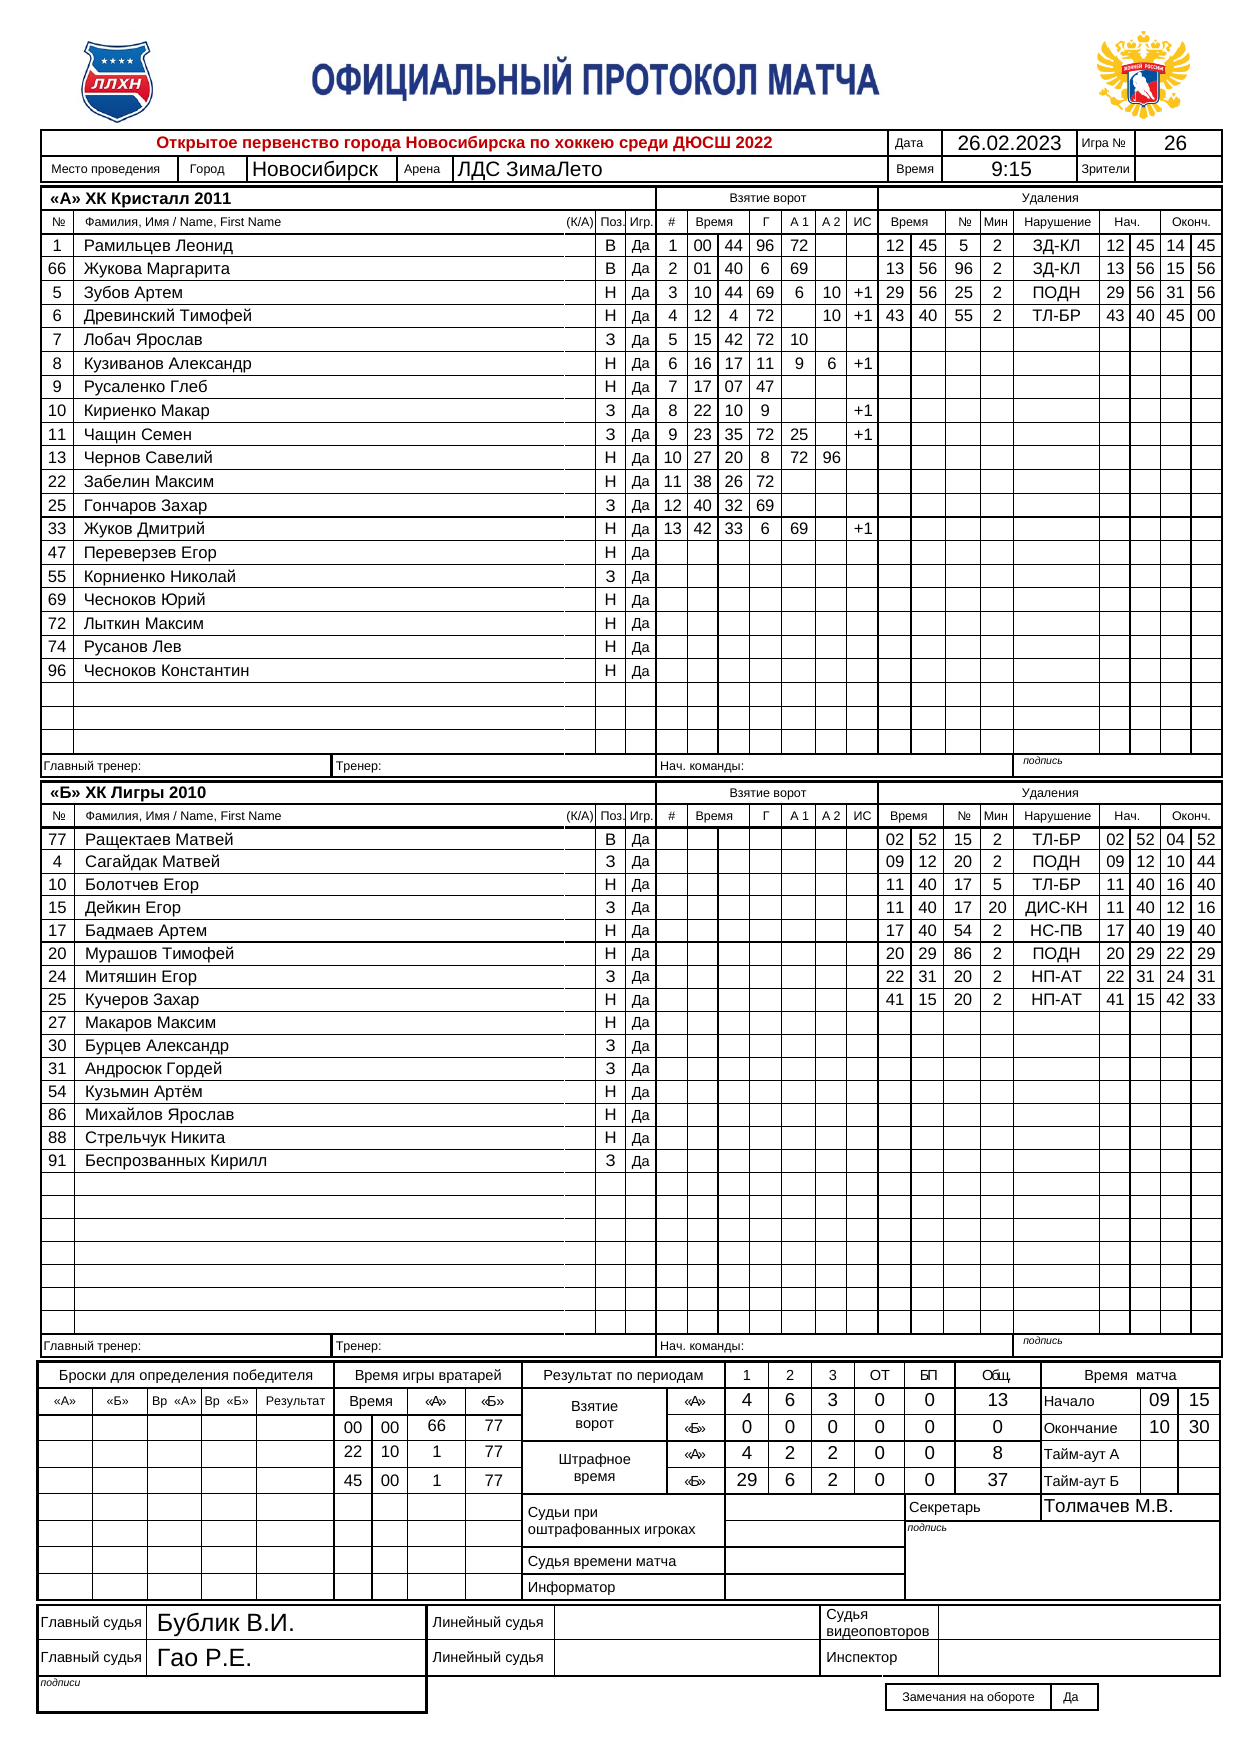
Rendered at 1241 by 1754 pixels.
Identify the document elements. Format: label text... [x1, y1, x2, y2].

table_cell З [596, 1150, 625, 1172]
table_cell 15 [1161, 257, 1190, 280]
table_cell [1131, 376, 1160, 398]
table_cell Да [626, 588, 655, 611]
table_cell [1192, 399, 1221, 422]
table_cell 20 [944, 966, 980, 987]
table_cell Да [626, 966, 655, 987]
table_cell 8 [657, 399, 687, 422]
table_cell 17 [719, 352, 749, 374]
table_cell +1 [847, 281, 877, 303]
table_cell [1141, 1468, 1177, 1493]
table_cell Да [626, 989, 655, 1011]
table_cell [565, 281, 595, 303]
table_cell 13 [657, 518, 687, 540]
table_cell [782, 1150, 815, 1172]
table_cell [946, 494, 980, 516]
table_cell 22 [1100, 966, 1129, 987]
table_cell Н [596, 376, 625, 398]
table_cell [719, 989, 749, 1011]
table_cell 15 [688, 328, 717, 351]
table_cell [912, 518, 945, 540]
table_cell [626, 1219, 655, 1241]
table_cell [148, 1441, 201, 1467]
table_cell [657, 1242, 687, 1264]
table_cell [981, 1196, 1013, 1218]
table_cell [879, 730, 910, 753]
table_cell [596, 1196, 625, 1218]
table_cell [912, 1219, 943, 1241]
table_cell [688, 874, 717, 895]
table_cell [1179, 1441, 1219, 1467]
table_cell [39, 1441, 92, 1467]
table_cell [981, 1127, 1013, 1149]
table_cell [782, 565, 815, 587]
table_cell [1192, 1196, 1221, 1218]
table_cell [565, 1311, 595, 1333]
table_cell Зрители [1078, 157, 1134, 181]
table_cell [565, 874, 595, 895]
table_cell [657, 707, 687, 729]
table_cell [1014, 470, 1099, 493]
table_cell Да [626, 281, 655, 303]
table_cell [750, 1288, 781, 1310]
table_cell Игр. [626, 211, 655, 233]
table_cell 29 [912, 943, 943, 964]
table_cell [782, 541, 815, 564]
table_cell [1192, 541, 1221, 564]
table_cell Время [335, 1389, 407, 1413]
table_cell 77 [42, 829, 74, 849]
table_cell [565, 1265, 595, 1287]
table_cell [912, 1173, 943, 1195]
table_cell [782, 683, 815, 706]
table_cell [657, 1035, 687, 1057]
table_cell Мурашов Тимофей [75, 943, 564, 964]
table_cell [879, 1242, 910, 1264]
table_cell 4 [719, 305, 749, 327]
table_cell [782, 874, 815, 895]
table_cell 42 [1161, 989, 1190, 1011]
table_cell [688, 565, 717, 587]
table_cell [1131, 518, 1160, 540]
table_cell [148, 1494, 201, 1520]
table_cell [596, 1242, 625, 1264]
table_cell [596, 683, 625, 706]
table_cell [912, 1242, 943, 1264]
table_cell Место проведения [42, 157, 177, 181]
table_cell [1192, 328, 1221, 351]
table_cell [847, 1173, 877, 1195]
table_cell [1131, 1104, 1160, 1126]
table_cell [879, 565, 910, 587]
table_cell [912, 399, 945, 422]
table_cell [944, 1288, 980, 1310]
table_cell Н [596, 470, 625, 493]
table_cell 10 [42, 874, 74, 895]
table_cell [750, 920, 781, 941]
table_cell [1131, 565, 1160, 587]
table_header Удаления [879, 188, 1221, 209]
table_cell [657, 541, 687, 564]
table_cell 22 [688, 399, 717, 422]
table_cell 66 [42, 257, 73, 280]
table_cell [816, 423, 846, 445]
table_cell 2 [769, 1442, 811, 1467]
table_cell [981, 1104, 1013, 1126]
table_cell [912, 376, 945, 398]
table_cell 45 [912, 235, 945, 256]
table_cell 2 [981, 829, 1013, 849]
table_cell [688, 920, 717, 941]
table_cell 30 [1179, 1415, 1219, 1440]
table_cell Переверзев Егор [74, 541, 564, 564]
table_cell Бурцев Александр [75, 1035, 564, 1057]
table_cell [1161, 730, 1190, 753]
table_cell [750, 636, 781, 658]
table_cell Поз. [596, 211, 625, 233]
table_cell [688, 1127, 717, 1149]
table_cell [879, 1219, 910, 1241]
table_cell 12 [657, 494, 687, 516]
table_cell [912, 352, 945, 374]
table_cell [565, 636, 595, 658]
table_cell [657, 989, 687, 1011]
table_cell 72 [782, 446, 815, 469]
table_cell [847, 920, 877, 941]
table_cell 27 [688, 446, 717, 469]
table_cell [981, 588, 1013, 611]
table_cell [565, 1035, 595, 1057]
table_header Общ. [956, 1363, 1040, 1387]
table_cell # [657, 805, 687, 826]
table_cell [1014, 352, 1099, 374]
table_cell [373, 1494, 407, 1520]
table_cell [202, 1494, 256, 1520]
table_cell 12 [688, 305, 717, 327]
table_cell [688, 636, 717, 658]
table_cell [257, 1547, 333, 1573]
table_cell 12 [879, 235, 910, 256]
table_cell 17 [1100, 920, 1129, 941]
table_cell [1179, 1468, 1219, 1493]
table_cell [1131, 328, 1160, 351]
table_cell [782, 1311, 815, 1333]
table_cell [1100, 707, 1129, 729]
table_cell [981, 423, 1013, 445]
table_cell [75, 1173, 564, 1195]
table_cell [946, 352, 980, 374]
table_cell 25 [42, 494, 73, 516]
table_cell [912, 612, 945, 634]
table_cell [565, 423, 595, 445]
table_header Замечания на обороте [887, 1685, 1050, 1709]
table_cell [565, 1242, 595, 1264]
table_cell 2 [981, 305, 1013, 327]
table_cell [847, 636, 877, 658]
table_cell [879, 470, 910, 493]
table_cell [42, 1242, 74, 1264]
table_cell [879, 1288, 910, 1310]
table_cell 72 [750, 423, 781, 445]
table_cell Мин [981, 805, 1013, 826]
table_cell [816, 612, 846, 634]
table_cell [1192, 707, 1221, 729]
table_cell [1161, 1081, 1190, 1103]
table_cell [1131, 470, 1160, 493]
table_cell [944, 1012, 980, 1033]
table_cell [750, 683, 781, 706]
table_cell [565, 1288, 595, 1310]
table_cell 11 [879, 896, 910, 918]
table_cell [1100, 328, 1129, 351]
table_cell В [596, 235, 625, 256]
table_cell [1131, 494, 1160, 516]
table_cell [719, 850, 749, 872]
table_cell Взятие ворот [523, 1389, 666, 1440]
table_cell Толмачев М.В. [1042, 1495, 1219, 1520]
table_cell [148, 1521, 201, 1546]
table_cell З [596, 399, 625, 422]
table_header Время игры вратарей [335, 1363, 521, 1387]
table_cell З [596, 565, 625, 587]
table_cell 56 [1131, 257, 1160, 280]
table_cell [719, 565, 749, 587]
table_cell [657, 1081, 687, 1103]
table_header 1 [726, 1363, 768, 1387]
table_cell Оконч. [1161, 211, 1221, 233]
table_cell [1014, 1104, 1099, 1126]
table_cell 3 [812, 1389, 854, 1413]
table_cell 2 [981, 235, 1013, 256]
table_cell [565, 612, 595, 634]
table_cell 41 [879, 989, 910, 1011]
table_cell Н [596, 1127, 625, 1149]
table_cell 29 [1100, 281, 1129, 303]
table_cell [816, 1104, 846, 1126]
table_cell [657, 730, 687, 753]
table_cell [912, 683, 945, 706]
table_cell 72 [750, 328, 781, 351]
table_cell Н [596, 588, 625, 611]
table_cell [912, 1265, 943, 1287]
table_cell [912, 494, 945, 516]
table_cell [596, 707, 625, 729]
table_cell Тайм-аут А [1042, 1441, 1140, 1467]
table_cell 31 [1131, 966, 1160, 987]
table_cell [626, 1288, 655, 1310]
table_cell [816, 636, 846, 658]
table_cell [847, 446, 877, 469]
table_cell Фамилия, Имя / Name, First Name [74, 211, 565, 233]
table_cell [596, 1173, 625, 1195]
table_cell 19 [1161, 920, 1190, 941]
table_cell [202, 1416, 256, 1440]
table_cell [1131, 1150, 1160, 1172]
table_cell 43 [879, 305, 910, 327]
table_cell [912, 1196, 943, 1218]
table_cell [688, 1104, 717, 1126]
table_cell [847, 541, 877, 564]
table_cell Тренер: [333, 1335, 655, 1356]
table_cell 15 [912, 989, 943, 1011]
table_cell А 1 [782, 805, 815, 826]
table_cell [912, 1058, 943, 1079]
table_cell [1192, 1265, 1221, 1287]
table_cell ПОДН [1014, 281, 1099, 303]
table_cell [688, 989, 717, 1011]
table_cell Главный тренер: [42, 1335, 330, 1356]
table_cell 2 [657, 257, 687, 280]
table_cell [1014, 376, 1099, 398]
table_cell [847, 328, 877, 351]
table_cell 20 [981, 896, 1013, 918]
table_cell [750, 541, 781, 564]
table_cell [816, 376, 846, 398]
table_cell [879, 1127, 910, 1149]
table_cell [782, 730, 815, 753]
table_cell [816, 1035, 846, 1057]
table_cell 40 [912, 305, 945, 327]
table_cell [75, 1311, 564, 1333]
table_cell [816, 1288, 846, 1310]
table_cell 16 [688, 352, 717, 374]
table_cell [1131, 446, 1160, 469]
table_cell 6 [42, 305, 73, 327]
table_cell [782, 494, 815, 516]
table_cell [944, 1081, 980, 1103]
table_cell 00 [335, 1416, 371, 1440]
table_cell [1131, 1265, 1160, 1287]
table_cell 72 [42, 612, 73, 634]
table_cell 13 [879, 257, 910, 280]
table_cell 4 [42, 850, 74, 872]
table_cell [657, 943, 687, 964]
table_cell 44 [719, 235, 749, 256]
table_cell [816, 235, 846, 256]
table_cell 29 [1131, 943, 1160, 964]
table_cell Да [626, 352, 655, 374]
table_cell 77 [466, 1468, 521, 1493]
table_cell 2 [981, 850, 1013, 872]
table_cell [657, 1173, 687, 1195]
table_cell [847, 707, 877, 729]
table_cell [946, 565, 980, 587]
table_cell [719, 943, 749, 964]
table_cell [565, 565, 595, 587]
table_cell 69 [782, 518, 815, 540]
table_cell [879, 1081, 910, 1103]
table_cell [1100, 541, 1129, 564]
table_cell [912, 541, 945, 564]
table_cell [912, 1035, 943, 1057]
table_cell ИС [847, 211, 877, 233]
table_cell Да [626, 1150, 655, 1172]
table_cell 69 [42, 588, 73, 611]
table_cell 11 [1100, 874, 1129, 895]
table_cell [1131, 730, 1160, 753]
table_cell Да [626, 565, 655, 587]
table_cell 40 [912, 896, 943, 918]
table_cell [1100, 1265, 1129, 1287]
table_cell 4 [657, 305, 687, 327]
table_cell [688, 541, 717, 564]
table_cell [1192, 1035, 1221, 1057]
table_cell 0 [769, 1415, 811, 1440]
table_cell [750, 612, 781, 634]
table_cell [981, 1242, 1013, 1264]
table_cell 24 [42, 966, 74, 987]
table_cell [1014, 423, 1099, 445]
table_cell [1131, 423, 1160, 445]
table_cell ЗД-КЛ [1014, 257, 1099, 280]
table_cell Русанов Лев [74, 636, 564, 658]
table_cell 20 [719, 446, 749, 469]
table_cell [1131, 659, 1160, 682]
table_cell Линейный судья [428, 1640, 554, 1675]
table_cell № [946, 211, 980, 233]
table_cell [1192, 1127, 1221, 1149]
table_cell [944, 1311, 980, 1333]
table_cell 10 [1161, 850, 1190, 872]
table_cell [688, 943, 717, 964]
table_cell 25 [946, 281, 980, 303]
table_header «Б» ХК Лигры 2010 [42, 783, 655, 803]
table_cell 6 [769, 1468, 811, 1493]
table_cell [565, 1173, 595, 1195]
table_cell [782, 636, 815, 658]
table_cell [816, 1173, 846, 1195]
table_cell 5 [946, 235, 980, 256]
table_cell [1100, 1196, 1129, 1218]
table_cell 47 [42, 541, 73, 564]
table_cell [428, 1677, 882, 1711]
table_cell Кузиванов Александр [74, 352, 564, 374]
table_cell [750, 989, 781, 1011]
table_cell [1161, 494, 1190, 516]
table_cell [981, 730, 1013, 753]
table_cell 96 [750, 235, 781, 256]
table_cell [847, 1058, 877, 1079]
table_cell 15 [1179, 1389, 1219, 1413]
table_cell [565, 470, 595, 493]
table_cell [912, 659, 945, 682]
table_cell 09 [1141, 1389, 1177, 1413]
table_cell [847, 1035, 877, 1057]
table_cell 2 [981, 281, 1013, 303]
table_cell [1014, 730, 1099, 753]
table_cell 96 [42, 659, 73, 682]
table_cell [1161, 659, 1190, 682]
table_cell 2 [981, 989, 1013, 1011]
table_cell [1100, 1288, 1129, 1310]
table_cell [626, 1173, 655, 1195]
table_cell [816, 565, 846, 587]
table_cell [1014, 1196, 1099, 1218]
table_cell [912, 470, 945, 493]
table_cell [879, 612, 910, 634]
table_cell [847, 1311, 877, 1333]
table_cell [719, 829, 749, 849]
table_cell [93, 1441, 147, 1467]
table_cell 6 [657, 352, 687, 374]
table_cell [373, 1521, 407, 1546]
table_cell [1014, 565, 1099, 587]
table_cell [75, 1265, 564, 1287]
table_cell 6 [769, 1389, 811, 1413]
table_cell [816, 659, 846, 682]
table_cell [657, 659, 687, 682]
table_cell [879, 494, 910, 516]
table_cell Нарушение [1014, 211, 1099, 233]
table_cell +1 [847, 518, 877, 540]
picture [5, 28, 1197, 129]
table_cell [946, 328, 980, 351]
table_cell 17 [879, 920, 910, 941]
table_cell [750, 1242, 781, 1264]
table_cell [782, 1081, 815, 1103]
table_cell ПОДН [1014, 850, 1099, 872]
table_cell [816, 850, 846, 872]
table_cell [719, 1265, 749, 1287]
table_header Броски для определения победителя [39, 1363, 333, 1387]
table_cell [626, 1265, 655, 1287]
table_cell [816, 1196, 846, 1218]
table_cell [626, 707, 655, 729]
table_cell [93, 1494, 147, 1520]
table_cell [1161, 1288, 1190, 1310]
table_cell [1014, 636, 1099, 658]
table_cell [1100, 683, 1129, 706]
table_cell [148, 1547, 201, 1573]
table_cell Бадмаев Артем [75, 920, 564, 941]
table_cell Гончаров Захар [74, 494, 564, 516]
table_cell [466, 1547, 521, 1573]
table_cell [1192, 1058, 1221, 1079]
table_cell [816, 966, 846, 987]
table_cell 45 [1161, 305, 1190, 327]
table_cell [657, 1104, 687, 1126]
table_cell Н [596, 1081, 625, 1103]
table_cell [565, 518, 595, 540]
table_cell [1161, 518, 1190, 540]
table_cell 33 [1192, 989, 1221, 1011]
table_cell [626, 1311, 655, 1333]
table_cell 11 [750, 352, 781, 374]
table_cell [816, 1311, 846, 1333]
table_cell [750, 943, 781, 964]
table_cell Да [626, 896, 655, 918]
table_cell [939, 1640, 1219, 1675]
table_cell Да [626, 1081, 655, 1103]
table_cell [1192, 1311, 1221, 1333]
table_cell 72 [782, 235, 815, 256]
table_cell 26 [719, 470, 749, 493]
table_header ОТ [855, 1363, 904, 1387]
table_cell 5 [657, 328, 687, 351]
table_cell [74, 730, 564, 753]
table_cell 2 [981, 257, 1013, 280]
table_cell [1161, 1012, 1190, 1033]
table_cell [847, 565, 877, 587]
table_cell [879, 352, 910, 374]
table_cell [879, 328, 910, 351]
table_cell [1131, 683, 1160, 706]
table_cell [782, 376, 815, 398]
table_cell 47 [750, 376, 781, 398]
table_cell [782, 1219, 815, 1241]
table_cell [847, 235, 877, 256]
table_cell Чесноков Константин [74, 659, 564, 682]
table_cell [657, 683, 687, 706]
table_cell [847, 874, 877, 895]
table_cell [719, 683, 749, 706]
table_cell 0 [905, 1468, 954, 1493]
table_cell 45 [335, 1468, 371, 1493]
table_cell 00 [1192, 305, 1221, 327]
table_cell Главный судья [39, 1606, 146, 1639]
table_cell [719, 1150, 749, 1172]
table_cell [1192, 1012, 1221, 1033]
table_cell 20 [1100, 943, 1129, 964]
table_cell [847, 966, 877, 987]
table_cell 20 [944, 989, 980, 1011]
table_cell Кучеров Захар [75, 989, 564, 1011]
table_cell 10 [816, 305, 846, 327]
table_cell 40 [912, 920, 943, 941]
table_cell [1100, 1311, 1129, 1333]
table_header Игра № [1078, 131, 1134, 155]
table_cell 5 [981, 874, 1013, 895]
table_cell Судья видеоповторов [821, 1606, 938, 1639]
table_cell [944, 1173, 980, 1195]
table_cell 22 [335, 1441, 371, 1467]
table_cell [1100, 1242, 1129, 1264]
table_cell [816, 989, 846, 1011]
table_cell [93, 1547, 147, 1573]
table_cell Стрельчук Никита [75, 1127, 564, 1149]
table_cell [782, 829, 815, 849]
table_cell Вр «Б» [202, 1389, 256, 1413]
table_cell «А» [39, 1389, 92, 1413]
table_cell Михайлов Ярослав [75, 1104, 564, 1126]
table_cell [1100, 494, 1129, 516]
table_cell Забелин Максим [74, 470, 564, 493]
table_cell [1161, 1104, 1190, 1126]
table_cell З [596, 1035, 625, 1057]
table_cell 33 [719, 518, 749, 540]
table_cell Н [596, 989, 625, 1011]
table_cell [688, 850, 717, 872]
table_cell [816, 1219, 846, 1241]
table_cell [565, 966, 595, 987]
table_cell [657, 1311, 687, 1333]
table_cell [1161, 683, 1190, 706]
table_cell [782, 1173, 815, 1195]
table_cell [944, 1196, 980, 1218]
table_cell В [596, 257, 625, 280]
table_cell [981, 612, 1013, 634]
table_cell [1100, 399, 1129, 422]
table_cell [1161, 1127, 1190, 1149]
table_cell подпись [1014, 755, 1221, 776]
table_cell [719, 730, 749, 753]
table_cell Нач. команды: [657, 755, 1012, 776]
table_cell 9 [750, 399, 781, 422]
table_cell +1 [847, 352, 877, 374]
table_cell [39, 1468, 92, 1493]
table_cell 52 [912, 829, 943, 849]
table_cell [335, 1574, 371, 1599]
table_cell [750, 874, 781, 895]
table_cell [944, 1219, 980, 1241]
table_cell [847, 1012, 877, 1033]
table_cell 54 [42, 1081, 74, 1103]
table_cell [335, 1547, 371, 1573]
table_cell подпись [1014, 1335, 1221, 1356]
table_cell 29 [726, 1468, 768, 1493]
table_cell [719, 659, 749, 682]
table_cell [847, 376, 877, 398]
table_cell 15 [1131, 989, 1160, 1011]
table_cell Кириенко Макар [74, 399, 564, 422]
table_header Взятие ворот [657, 783, 877, 803]
table_cell Да [626, 494, 655, 516]
table_cell [719, 541, 749, 564]
table_cell 12 [912, 850, 943, 872]
table_cell [1100, 730, 1129, 753]
table_cell [981, 1035, 1013, 1057]
table_cell [816, 399, 846, 422]
table_cell [1161, 612, 1190, 634]
table_cell Да [626, 659, 655, 682]
table_header 3 [812, 1363, 854, 1387]
table_cell [1100, 1104, 1129, 1126]
table_cell 8 [750, 446, 781, 469]
table_cell 10 [1141, 1415, 1177, 1440]
table_cell [719, 966, 749, 987]
table_cell [1100, 1150, 1129, 1172]
table_cell [782, 850, 815, 872]
table_cell [93, 1416, 147, 1440]
table_cell [782, 1012, 815, 1033]
table_cell [75, 1219, 564, 1241]
table_cell [1014, 612, 1099, 634]
table_cell Да [626, 235, 655, 256]
table_cell Нач. команды: [657, 1335, 1012, 1356]
table_cell Да [626, 874, 655, 895]
table_cell [912, 707, 945, 729]
table_cell «Б» [668, 1415, 724, 1440]
table_cell 96 [946, 257, 980, 280]
table_cell Н [596, 1104, 625, 1126]
table_cell Лобач Ярослав [74, 328, 564, 351]
table_cell [946, 659, 980, 682]
table_cell 1 [408, 1441, 465, 1467]
table_cell З [596, 896, 625, 918]
table_cell [1131, 399, 1160, 422]
table_cell [596, 1265, 625, 1287]
table_cell [657, 588, 687, 611]
table_cell [719, 1058, 749, 1079]
table_cell Да [626, 829, 655, 849]
table_cell 86 [944, 943, 980, 964]
table_cell НП-АТ [1014, 966, 1099, 987]
table_cell [626, 683, 655, 706]
table_cell Тайм-аут Б [1042, 1468, 1140, 1493]
table_cell [565, 989, 595, 1011]
table_cell 09 [1100, 850, 1129, 872]
table_cell [565, 896, 595, 918]
table_cell З [596, 1058, 625, 1079]
table_cell [1100, 588, 1129, 611]
table_cell [596, 1288, 625, 1310]
table_cell Да [626, 305, 655, 327]
table_cell [1192, 446, 1221, 469]
table_cell Да [626, 541, 655, 564]
table_cell [879, 1012, 910, 1033]
table_cell Секретарь [906, 1495, 1040, 1520]
table_cell [816, 1242, 846, 1264]
table_cell 40 [1131, 874, 1160, 895]
table_cell Тренер: [333, 755, 655, 776]
table_cell [782, 1265, 815, 1287]
table_cell [782, 707, 815, 729]
table_cell 17 [944, 874, 980, 895]
table_cell [1131, 1035, 1160, 1057]
table_cell [657, 1127, 687, 1149]
table_cell [847, 730, 877, 753]
table_cell [1161, 1311, 1190, 1333]
table_cell [1192, 518, 1221, 540]
table_cell [879, 1173, 910, 1195]
table_cell 20 [944, 850, 980, 872]
table_cell [879, 636, 910, 658]
table_cell Н [596, 446, 625, 469]
table_cell 12 [1131, 850, 1160, 872]
table_cell В [596, 829, 625, 849]
table_cell [750, 707, 781, 729]
table_cell [847, 1150, 877, 1172]
table_cell 10 [657, 446, 687, 469]
table_cell 45 [1192, 235, 1221, 256]
table_cell [719, 1035, 749, 1057]
table_cell [1014, 518, 1099, 540]
table_cell Начало [1042, 1389, 1140, 1413]
table_cell [847, 989, 877, 1011]
table_cell Н [596, 1012, 625, 1033]
table_cell [981, 659, 1013, 682]
table_cell 2 [981, 966, 1013, 987]
table_cell ЛДС ЗимаЛето [454, 157, 887, 181]
table_cell [1161, 588, 1190, 611]
table_cell +1 [847, 399, 877, 422]
table_cell [335, 1494, 371, 1520]
table_cell [981, 1219, 1013, 1241]
table_cell [1161, 328, 1190, 351]
table_cell Зубов Артем [74, 281, 564, 303]
table_cell [565, 352, 595, 374]
table_cell [1131, 1219, 1160, 1241]
table_cell [688, 730, 717, 753]
table_cell [1100, 565, 1129, 587]
table_cell [688, 1265, 717, 1287]
table_cell 96 [816, 446, 846, 469]
table_cell [688, 1081, 717, 1103]
table_cell [944, 1150, 980, 1172]
table_cell [782, 470, 815, 493]
table_cell Время [688, 211, 749, 233]
table_cell 20 [42, 943, 74, 964]
table_cell [879, 1196, 910, 1218]
table_header 2 [769, 1363, 811, 1387]
table_cell ТЛ-БР [1014, 829, 1099, 849]
table_cell [847, 943, 877, 964]
table_cell Главный тренер: [42, 755, 330, 776]
table_cell [202, 1441, 256, 1467]
table_cell [657, 636, 687, 658]
table_cell [1014, 1012, 1099, 1033]
table_cell [1192, 352, 1221, 374]
table_cell [42, 683, 73, 706]
table_cell [981, 1265, 1013, 1287]
table_cell [596, 1219, 625, 1241]
table_cell 0 [905, 1415, 954, 1440]
table_cell Судья времени матча [523, 1548, 724, 1573]
table_cell [816, 874, 846, 895]
table_cell [750, 1104, 781, 1126]
table_cell [981, 328, 1013, 351]
table_cell [1192, 494, 1221, 516]
table_cell 15 [42, 896, 74, 918]
table_cell [148, 1468, 201, 1493]
table_cell [42, 1173, 74, 1195]
table_cell [939, 1606, 1219, 1639]
table_cell [1161, 1242, 1190, 1264]
table_cell [657, 1288, 687, 1310]
table_cell [93, 1574, 147, 1599]
table_cell [847, 1127, 877, 1149]
table_cell [1131, 1242, 1160, 1264]
table_cell [879, 518, 910, 540]
table_cell 10 [782, 328, 815, 351]
table_cell [750, 565, 781, 587]
table_cell Да [626, 376, 655, 398]
table_cell [1161, 1058, 1190, 1079]
table_cell 56 [1131, 281, 1160, 303]
table_cell [565, 829, 595, 849]
table_cell [719, 1311, 749, 1333]
table_cell [726, 1548, 904, 1573]
table_cell ИС [847, 805, 877, 826]
table_cell [657, 966, 687, 987]
table_cell 55 [946, 305, 980, 327]
table_cell 66 [408, 1416, 465, 1440]
table_cell [1192, 1081, 1221, 1103]
table_cell [1141, 1441, 1177, 1467]
table_cell 10 [373, 1441, 407, 1467]
table_cell [42, 1219, 74, 1241]
table_cell [466, 1494, 521, 1520]
table_cell 15 [944, 829, 980, 849]
table_cell [944, 1265, 980, 1287]
table_cell [1014, 1035, 1099, 1057]
table_cell [1100, 659, 1129, 682]
table_cell 10 [719, 399, 749, 422]
table_cell Время [889, 157, 941, 181]
table_cell 13 [956, 1389, 1040, 1413]
table_cell [1131, 541, 1160, 564]
table_cell Н [596, 920, 625, 941]
table_cell [657, 850, 687, 872]
table_cell [565, 446, 595, 469]
table_cell [596, 1311, 625, 1333]
table_cell [565, 943, 595, 964]
table_cell Да [626, 850, 655, 872]
table_cell 11 [1100, 896, 1129, 918]
table_cell [657, 896, 687, 918]
table_cell [816, 541, 846, 564]
table_cell 24 [1161, 966, 1190, 987]
table_cell [782, 1058, 815, 1079]
table_cell [750, 1265, 781, 1287]
table_cell [782, 989, 815, 1011]
table_header Взятие ворот [657, 188, 877, 209]
table_cell [750, 1081, 781, 1103]
table_cell [944, 1242, 980, 1264]
table_cell [1014, 541, 1099, 564]
table_cell [1131, 1173, 1160, 1195]
table_cell [847, 896, 877, 918]
table_cell [946, 376, 980, 398]
table_cell [1192, 1242, 1221, 1264]
table_cell [847, 683, 877, 706]
table_cell 20 [879, 943, 910, 964]
table_cell [373, 1574, 407, 1599]
table_cell [912, 1104, 943, 1126]
table_cell [912, 446, 945, 469]
table_cell 56 [1192, 281, 1221, 303]
table_cell Да [626, 423, 655, 445]
table_cell ТЛ-БР [1014, 305, 1099, 327]
table_cell [565, 850, 595, 872]
table_cell [1100, 1081, 1129, 1103]
table_cell [565, 1081, 595, 1103]
table_cell [750, 1196, 781, 1218]
table_cell [946, 470, 980, 493]
table_cell 42 [688, 518, 717, 540]
table_cell 10 [42, 399, 73, 422]
table_cell 72 [750, 305, 781, 327]
table_cell 77 [466, 1441, 521, 1467]
table_cell Н [596, 636, 625, 658]
table_cell 40 [1131, 305, 1160, 327]
table_cell 22 [879, 966, 910, 987]
table_cell [847, 1242, 877, 1264]
table_cell 6 [750, 257, 781, 280]
table_cell [1014, 1242, 1099, 1264]
table_cell +1 [847, 423, 877, 445]
table_cell [719, 1173, 749, 1195]
table_cell 88 [42, 1127, 74, 1149]
table_cell [816, 257, 846, 280]
table_cell [1014, 1311, 1099, 1333]
table_cell [750, 850, 781, 872]
table_cell [816, 328, 846, 351]
table_cell [981, 565, 1013, 587]
table_cell 00 [373, 1416, 407, 1440]
table_cell 52 [1131, 829, 1160, 849]
table_cell [657, 874, 687, 895]
table_cell [1100, 1219, 1129, 1241]
table_cell [1161, 399, 1190, 422]
table_cell Судьи при оштрафованных игроках [523, 1495, 724, 1546]
table_cell [1192, 588, 1221, 611]
table_header 26 [1136, 131, 1221, 155]
table_cell 74 [42, 636, 73, 658]
table_cell 2 [981, 920, 1013, 941]
table_cell [1161, 446, 1190, 469]
table_cell [912, 636, 945, 658]
table_cell 13 [1100, 257, 1129, 280]
table_cell Главный судья [39, 1640, 146, 1675]
table_cell 9 [782, 352, 815, 374]
table_header Время матча [1042, 1363, 1219, 1387]
table_cell ЗД-КЛ [1014, 235, 1099, 256]
table_cell [816, 730, 846, 753]
table_cell [1161, 423, 1190, 445]
table_cell Инспектор [821, 1640, 938, 1675]
table_cell [565, 1196, 595, 1218]
table_cell 1 [42, 235, 73, 256]
table_cell [1100, 352, 1129, 374]
table_cell [1014, 446, 1099, 469]
table_cell 6 [816, 352, 846, 374]
table_cell Андросюк Гордей [75, 1058, 564, 1079]
table_cell [565, 1219, 595, 1241]
table_cell [981, 1012, 1013, 1033]
table_cell 31 [42, 1058, 74, 1079]
table_cell [879, 399, 910, 422]
table_cell [42, 1196, 74, 1218]
table_cell +1 [847, 305, 877, 327]
table_cell [750, 966, 781, 987]
table_cell (К/А) [565, 805, 595, 826]
table_cell Да [626, 470, 655, 493]
table_cell [657, 565, 687, 587]
table_cell [946, 446, 980, 469]
table_cell [946, 541, 980, 564]
table_cell [657, 612, 687, 634]
table_cell [1192, 1150, 1221, 1172]
table_cell [408, 1494, 465, 1520]
table_cell [847, 588, 877, 611]
table_cell [688, 588, 717, 611]
table_cell 23 [688, 423, 717, 445]
table_cell НП-АТ [1014, 989, 1099, 1011]
table_cell 11 [879, 874, 910, 895]
table_cell [847, 1265, 877, 1287]
table_cell [912, 1288, 943, 1310]
table_cell [879, 1104, 910, 1126]
table_cell Жукова Маргарита [74, 257, 564, 280]
table_cell [719, 1012, 749, 1033]
table_cell «А» [668, 1442, 724, 1467]
table_cell Жуков Дмитрий [74, 518, 564, 540]
table_cell [1014, 683, 1099, 706]
table_cell [912, 1127, 943, 1149]
table_cell [335, 1521, 371, 1546]
table_cell [1100, 518, 1129, 540]
table_cell [39, 1416, 92, 1440]
table_cell [1161, 1035, 1190, 1057]
table_cell [750, 896, 781, 918]
table_cell 4 [726, 1442, 768, 1467]
table_cell [1161, 1265, 1190, 1287]
table_cell Корниенко Николай [74, 565, 564, 587]
table_cell 44 [1192, 850, 1221, 872]
table_cell [1161, 565, 1190, 587]
table_cell [1161, 636, 1190, 658]
table_cell [42, 1288, 74, 1310]
table_cell 40 [719, 257, 749, 280]
table_cell [946, 636, 980, 658]
table_cell [981, 1311, 1013, 1333]
table_header «А» ХК Кристалл 2011 [42, 188, 655, 209]
table_cell З [596, 494, 625, 516]
table_cell Да [626, 1104, 655, 1126]
table_cell [912, 730, 945, 753]
table_cell [750, 1127, 781, 1149]
table_cell Да [626, 446, 655, 469]
table_cell [750, 659, 781, 682]
table_cell 7 [657, 376, 687, 398]
table_cell 9 [42, 376, 73, 398]
table_cell [1136, 157, 1221, 181]
table_cell [565, 730, 595, 753]
table_cell 2 [812, 1468, 854, 1493]
table_cell [565, 920, 595, 941]
table_cell 01 [688, 257, 717, 280]
table_cell [981, 1081, 1013, 1103]
table_cell [1014, 1150, 1099, 1172]
table_cell [782, 659, 815, 682]
table_cell НС-ПВ [1014, 920, 1099, 941]
table_cell 91 [42, 1150, 74, 1172]
table_cell 00 [373, 1468, 407, 1493]
table_cell [565, 235, 595, 256]
table_cell 0 [855, 1415, 904, 1440]
table_cell [1100, 1173, 1129, 1195]
table_cell [1100, 636, 1129, 658]
table_cell [1192, 565, 1221, 587]
table_cell [944, 1104, 980, 1126]
table_cell [816, 1058, 846, 1079]
table_cell 12 [1161, 896, 1190, 918]
table_cell 55 [42, 565, 73, 587]
table_cell А 1 [782, 211, 815, 233]
table_cell Лыткин Максим [74, 612, 564, 634]
table_cell 8 [956, 1442, 1040, 1467]
table_cell [719, 1127, 749, 1149]
table_cell [42, 1265, 74, 1287]
table_cell [1014, 588, 1099, 611]
table_cell «Б » [466, 1389, 521, 1413]
table_cell 2 [981, 943, 1013, 964]
table_cell [1161, 1196, 1190, 1218]
table_cell № [42, 211, 73, 233]
table_cell [626, 1196, 655, 1218]
table_cell 0 [855, 1468, 904, 1493]
table_cell [1131, 1058, 1160, 1079]
table_cell [1192, 423, 1221, 445]
table_cell 17 [42, 920, 74, 941]
table_cell 02 [879, 829, 910, 849]
table_cell 17 [944, 896, 980, 918]
table_cell [879, 1058, 910, 1079]
table_cell [750, 1058, 781, 1079]
table_cell 40 [912, 874, 943, 895]
table_cell [726, 1575, 904, 1599]
table_cell [782, 966, 815, 987]
table_cell 04 [1161, 829, 1190, 849]
table_cell Г [750, 805, 781, 826]
table_cell [816, 494, 846, 516]
table_cell [1192, 683, 1221, 706]
table_cell «А» [408, 1389, 465, 1413]
table_cell 0 [855, 1389, 904, 1413]
table_cell [688, 1288, 717, 1310]
table_cell 42 [719, 328, 749, 351]
table_cell [202, 1574, 256, 1599]
table_cell [1014, 1219, 1099, 1241]
table_cell [688, 1196, 717, 1218]
table_cell [1161, 1173, 1190, 1195]
table_cell [42, 1311, 74, 1333]
table_cell [1131, 707, 1160, 729]
table_cell [257, 1468, 333, 1493]
table_cell 43 [1100, 305, 1129, 327]
table_cell [257, 1416, 333, 1440]
table_cell [565, 1104, 595, 1126]
table_cell [750, 1035, 781, 1057]
table_cell [912, 588, 945, 611]
table_cell [565, 305, 595, 327]
table_cell [555, 1640, 819, 1675]
table_cell 56 [912, 257, 945, 280]
table_header Да [1052, 1685, 1097, 1709]
table_cell [782, 612, 815, 634]
table_cell Да [626, 920, 655, 941]
table_cell [1161, 707, 1190, 729]
table_cell [1192, 1104, 1221, 1126]
table_cell [202, 1468, 256, 1493]
table_cell Н [596, 943, 625, 964]
table_cell [981, 352, 1013, 374]
table_cell Да [626, 399, 655, 422]
table_cell [565, 659, 595, 682]
table_cell [782, 305, 815, 327]
table_cell [719, 896, 749, 918]
table_cell [466, 1521, 521, 1546]
table_cell [847, 829, 877, 849]
table_cell [1100, 1127, 1129, 1149]
table_cell [657, 1150, 687, 1172]
table_cell [1192, 612, 1221, 634]
table_cell Город [179, 157, 246, 181]
table_cell «А» [668, 1389, 724, 1413]
table_cell 35 [719, 423, 749, 445]
table_cell 12 [1100, 235, 1129, 256]
table_cell [944, 1127, 980, 1149]
table_cell [688, 683, 717, 706]
table_cell [408, 1521, 465, 1546]
table_cell Да [626, 1012, 655, 1033]
table_cell [1131, 636, 1160, 658]
table_cell [1014, 1173, 1099, 1195]
table_cell [565, 1127, 595, 1149]
table_cell [847, 1196, 877, 1218]
table_cell [1161, 1150, 1190, 1172]
table_cell [565, 541, 595, 564]
table_cell 9 [657, 423, 687, 445]
table_cell Н [596, 612, 625, 634]
table_cell [1014, 1127, 1099, 1149]
table_cell Древинский Тимофей [74, 305, 564, 327]
table_cell 0 [956, 1415, 1040, 1440]
table_cell [719, 1219, 749, 1241]
table_cell [39, 1494, 92, 1520]
table_cell [847, 257, 877, 280]
table_cell [879, 1035, 910, 1057]
table_cell [847, 470, 877, 493]
table_cell [74, 707, 564, 729]
table_cell [719, 707, 749, 729]
table_header БП [905, 1363, 954, 1387]
table_cell [847, 850, 877, 872]
table_cell [782, 588, 815, 611]
table_cell [1192, 730, 1221, 753]
table_cell 09 [879, 850, 910, 872]
table_cell 5 [42, 281, 73, 303]
table_cell [946, 588, 980, 611]
table_cell [719, 1104, 749, 1126]
table_cell [1161, 376, 1190, 398]
table_cell Дейкин Егор [75, 896, 564, 918]
table_cell [981, 541, 1013, 564]
table_cell [1192, 1288, 1221, 1310]
table_cell [75, 1288, 564, 1310]
table_cell [719, 874, 749, 895]
table_cell 13 [42, 446, 73, 469]
table_cell 0 [726, 1415, 768, 1440]
table_header Удаления [879, 783, 1221, 803]
table_cell [565, 257, 595, 280]
table_cell Болотчев Егор [75, 874, 564, 895]
table_cell 02 [1100, 829, 1129, 849]
table_cell Да [626, 943, 655, 964]
table_cell Время [879, 805, 943, 826]
table_cell 77 [466, 1416, 521, 1440]
table_cell [879, 1311, 910, 1333]
table_cell Арена [398, 157, 452, 181]
table_cell Нач. [1100, 805, 1160, 826]
table_cell [750, 730, 781, 753]
table_cell Штрафное время [523, 1442, 666, 1493]
table_cell 6 [750, 518, 781, 540]
table_cell [750, 1150, 781, 1172]
table_cell [912, 423, 945, 445]
table_cell [879, 376, 910, 398]
table_cell [719, 636, 749, 658]
table_cell Русаленко Глеб [74, 376, 564, 398]
table_cell [1014, 494, 1099, 516]
table_cell Беспрозванных Кирилл [75, 1150, 564, 1172]
table_cell Да [626, 1058, 655, 1079]
table_cell [946, 399, 980, 422]
table_cell 40 [1192, 920, 1221, 941]
table_cell [1100, 1058, 1129, 1079]
table_cell [944, 1035, 980, 1057]
table_cell [750, 1311, 781, 1333]
table_cell [657, 829, 687, 849]
table_cell [750, 1012, 781, 1033]
table_cell [879, 659, 910, 682]
table_cell [1100, 612, 1129, 634]
table_cell Гао Р.Е. [147, 1640, 425, 1675]
table_cell Да [626, 1127, 655, 1149]
table_cell [408, 1547, 465, 1573]
table_cell [816, 896, 846, 918]
table_cell [565, 683, 595, 706]
table_cell [1131, 352, 1160, 374]
table_cell [688, 612, 717, 634]
table_cell [719, 612, 749, 634]
table_cell Н [596, 518, 625, 540]
table_cell [596, 730, 625, 753]
table_cell Да [626, 257, 655, 280]
table_cell Да [626, 328, 655, 351]
table_cell З [596, 328, 625, 351]
table_cell [657, 1196, 687, 1218]
table_cell Н [596, 352, 625, 374]
table_cell 69 [782, 257, 815, 280]
table_cell [657, 1058, 687, 1079]
table_cell Чернов Савелий [74, 446, 564, 469]
table_cell 69 [750, 494, 781, 516]
table_cell [408, 1574, 465, 1599]
table_cell [946, 423, 980, 445]
table_cell Сагайдак Матвей [75, 850, 564, 872]
table_cell [847, 1104, 877, 1126]
table_cell [816, 470, 846, 493]
table_cell [879, 541, 910, 564]
table_cell Вр «А» [148, 1389, 201, 1413]
table_cell [847, 659, 877, 682]
table_cell [879, 446, 910, 469]
table_cell 11 [42, 423, 73, 445]
table_cell [1100, 446, 1129, 469]
table_cell [816, 920, 846, 941]
table_cell 40 [1192, 874, 1221, 895]
table_cell [946, 612, 980, 634]
table_cell [657, 1219, 687, 1241]
table_cell 11 [657, 470, 687, 493]
table_cell [1131, 588, 1160, 611]
table_cell [912, 565, 945, 587]
table_cell А 2 [816, 805, 846, 826]
table_cell Макаров Максим [75, 1012, 564, 1033]
table_cell [782, 1288, 815, 1310]
table_cell 6 [782, 281, 815, 303]
table_cell [565, 376, 595, 398]
table_cell 45 [1131, 235, 1160, 256]
table_cell Фамилия, Имя / Name, First Name [75, 805, 565, 826]
table_cell 8 [42, 352, 73, 374]
table_cell [688, 707, 717, 729]
table_cell [816, 943, 846, 964]
table_cell [202, 1547, 256, 1573]
table_cell [816, 829, 846, 849]
table_cell [75, 1196, 564, 1218]
table_cell [1100, 423, 1129, 445]
table_cell [816, 1127, 846, 1149]
table_cell 52 [1192, 829, 1221, 849]
table_cell 44 [719, 281, 749, 303]
table_cell [688, 1035, 717, 1057]
table_cell [782, 1196, 815, 1218]
table_cell [981, 518, 1013, 540]
table_cell [1014, 328, 1099, 351]
table_cell 22 [42, 470, 73, 493]
table_cell [879, 1265, 910, 1287]
table_cell [750, 588, 781, 611]
table_cell [847, 612, 877, 634]
table_cell 0 [905, 1442, 954, 1467]
table_cell [1192, 1219, 1221, 1241]
table_cell [626, 1242, 655, 1264]
table_cell [981, 1150, 1013, 1172]
table_cell 0 [855, 1442, 904, 1467]
table_cell [688, 1311, 717, 1333]
table_cell Кузьмин Артём [75, 1081, 564, 1103]
table_cell 0 [812, 1415, 854, 1440]
table_cell Н [596, 659, 625, 682]
table_cell Н [596, 281, 625, 303]
table_cell 31 [912, 966, 943, 987]
table_cell [1014, 1058, 1099, 1079]
table_cell [883, 1677, 1220, 1681]
table_cell 25 [42, 989, 74, 1011]
table_cell [726, 1521, 904, 1546]
table_cell Да [626, 1035, 655, 1057]
table_cell [373, 1547, 407, 1573]
table_cell 1 [408, 1468, 465, 1493]
table_cell [816, 1012, 846, 1033]
table_header Дата [889, 131, 941, 155]
table_cell [1014, 659, 1099, 682]
table_cell [912, 1012, 943, 1033]
table_cell [719, 1196, 749, 1218]
table_cell [816, 1150, 846, 1172]
table_cell [688, 1012, 717, 1033]
table_cell [1131, 612, 1160, 634]
table_cell [816, 1265, 846, 1287]
table_cell 22 [1161, 943, 1190, 964]
table_cell № [42, 805, 74, 826]
table_cell [257, 1441, 333, 1467]
table_cell [946, 730, 980, 753]
table_cell 40 [1131, 920, 1160, 941]
table_cell Чесноков Юрий [74, 588, 564, 611]
table_cell 56 [1192, 257, 1221, 280]
table_cell [879, 683, 910, 706]
table_cell [944, 1058, 980, 1079]
table_cell [981, 1173, 1013, 1195]
table_cell Оконч. [1161, 805, 1221, 826]
table_cell З [596, 423, 625, 445]
table_cell Результат [257, 1389, 333, 1413]
table_cell 72 [750, 470, 781, 493]
table_cell [981, 1288, 1013, 1310]
table_cell [42, 707, 73, 729]
table_header Открытое первенство города Новосибирска по хоккею среди ДЮСШ 2022 [42, 131, 887, 155]
table_cell [688, 1150, 717, 1172]
table_cell [688, 896, 717, 918]
table_cell [1014, 1265, 1099, 1287]
table_cell [565, 588, 595, 611]
table_cell [1161, 1219, 1190, 1241]
table_cell [555, 1606, 819, 1639]
table_cell Время [879, 211, 945, 233]
table_cell [1192, 636, 1221, 658]
table_cell 7 [42, 328, 73, 351]
table_cell 25 [782, 423, 815, 445]
table_cell [782, 399, 815, 422]
table_cell Г [750, 211, 781, 233]
table_cell [912, 1081, 943, 1103]
table_cell 33 [42, 518, 73, 540]
table_cell [879, 588, 910, 611]
table_cell [1161, 352, 1190, 374]
table_cell [750, 829, 781, 849]
table_cell [688, 1173, 717, 1195]
table_cell [75, 1242, 564, 1264]
table_cell [1100, 470, 1129, 493]
table_cell [565, 707, 595, 729]
table_cell [912, 1311, 943, 1333]
table_cell [946, 518, 980, 540]
table_cell [719, 1288, 749, 1310]
table_cell Да [626, 612, 655, 634]
table_cell [1131, 1012, 1160, 1033]
table_cell [657, 1012, 687, 1033]
table_cell [981, 376, 1013, 398]
table_cell [981, 399, 1013, 422]
table_cell [719, 1242, 749, 1264]
table_cell [816, 707, 846, 729]
table_cell [782, 1104, 815, 1126]
table_cell [750, 1219, 781, 1241]
table_cell [1192, 659, 1221, 682]
table_cell [1014, 1081, 1099, 1103]
table_cell [148, 1574, 201, 1599]
table_cell [1099, 1682, 1220, 1711]
table_cell [93, 1521, 147, 1546]
table_cell подписи [39, 1677, 425, 1711]
table_cell [912, 1150, 943, 1172]
table_cell № [944, 805, 980, 826]
table_cell [1014, 707, 1099, 729]
table_cell [847, 1219, 877, 1241]
table_cell Линейный судья [428, 1606, 554, 1639]
table_cell [750, 1173, 781, 1195]
table_cell [879, 1150, 910, 1172]
table_cell 86 [42, 1104, 74, 1126]
table_cell [1161, 541, 1190, 564]
table_cell [688, 659, 717, 682]
table_cell [1131, 1288, 1160, 1310]
table_cell 16 [1192, 896, 1221, 918]
table_cell [688, 829, 717, 849]
table_cell 31 [1161, 281, 1190, 303]
table_cell [847, 1288, 877, 1310]
table_cell 32 [719, 494, 749, 516]
table_cell [847, 1081, 877, 1103]
table_cell [257, 1521, 333, 1546]
table_cell 1 [657, 235, 687, 256]
table_cell З [596, 966, 625, 987]
table_cell 56 [912, 281, 945, 303]
table_cell 31 [1192, 966, 1221, 987]
table_cell [466, 1574, 521, 1599]
table_cell [1131, 1311, 1160, 1333]
table_cell 17 [688, 376, 717, 398]
table_cell [688, 1058, 717, 1079]
table_cell [688, 966, 717, 987]
table_header Результат по периодам [523, 1363, 724, 1387]
table_cell [847, 494, 877, 516]
table_cell 40 [1131, 896, 1160, 918]
table_cell [39, 1521, 92, 1546]
table_cell [981, 683, 1013, 706]
table_cell [782, 1242, 815, 1264]
table_cell 2 [812, 1442, 854, 1467]
table_cell [816, 683, 846, 706]
table_cell 54 [944, 920, 980, 941]
table_cell Н [596, 874, 625, 895]
table_cell [981, 494, 1013, 516]
table_cell [148, 1416, 201, 1440]
table_cell ТЛ-БР [1014, 874, 1099, 895]
table_cell [1100, 1012, 1129, 1033]
table_cell «Б» [668, 1468, 724, 1493]
table_cell [565, 1150, 595, 1172]
table_cell [719, 1081, 749, 1103]
table_cell ДИС-КН [1014, 896, 1099, 918]
table_cell 40 [688, 494, 717, 516]
table_cell 9:15 [943, 157, 1076, 181]
table_cell 29 [879, 281, 910, 303]
table_cell 3 [657, 281, 687, 303]
table_cell [879, 707, 910, 729]
table_cell [946, 707, 980, 729]
table_cell [981, 470, 1013, 493]
table_cell [782, 896, 815, 918]
table_cell [688, 1219, 717, 1241]
table_cell [39, 1547, 92, 1573]
table_cell [946, 683, 980, 706]
table_cell [565, 1012, 595, 1033]
table_cell [39, 1574, 92, 1599]
table_cell [782, 920, 815, 941]
table_cell Митяшин Егор [75, 966, 564, 987]
table_cell 07 [719, 376, 749, 398]
table_cell Информатор [523, 1575, 724, 1599]
table_cell [816, 518, 846, 540]
table_cell Н [596, 305, 625, 327]
table_cell З [596, 850, 625, 872]
table_cell [565, 1058, 595, 1079]
table_cell [202, 1521, 256, 1546]
table_cell # [657, 211, 687, 233]
table_cell 38 [688, 470, 717, 493]
table_cell [816, 1081, 846, 1103]
table_cell 14 [1161, 235, 1190, 256]
table_cell Окончание [1042, 1415, 1140, 1440]
table_cell 30 [42, 1035, 74, 1057]
table_cell [1131, 1127, 1160, 1149]
table_cell [1192, 470, 1221, 493]
table_cell 69 [750, 281, 781, 303]
table_cell 29 [1192, 943, 1221, 964]
table_cell [1100, 376, 1129, 398]
table_cell 10 [816, 281, 846, 303]
table_cell Н [596, 541, 625, 564]
table_cell [657, 920, 687, 941]
table_cell Чащин Семен [74, 423, 564, 445]
table_cell [93, 1468, 147, 1493]
table_cell 4 [726, 1389, 768, 1413]
table_cell [719, 588, 749, 611]
table_cell [1131, 1196, 1160, 1218]
table_cell [782, 1127, 815, 1149]
table_cell [565, 328, 595, 351]
table_cell подпись [906, 1522, 1219, 1599]
table_cell [816, 588, 846, 611]
table_cell [657, 1265, 687, 1287]
table_cell (К/А) [565, 211, 595, 233]
table_cell [74, 683, 564, 706]
table_cell [565, 399, 595, 422]
table_cell [257, 1494, 333, 1520]
table_cell [42, 730, 73, 753]
table_cell [981, 446, 1013, 469]
table_cell [719, 920, 749, 941]
table_cell 27 [42, 1012, 74, 1033]
table_cell [626, 730, 655, 753]
table_cell Поз. [596, 805, 625, 826]
table_cell [1014, 399, 1099, 422]
table_cell [782, 1035, 815, 1057]
table_cell 41 [1100, 989, 1129, 1011]
table_header 26.02.2023 [943, 131, 1076, 155]
table_cell [981, 707, 1013, 729]
table_cell [565, 494, 595, 516]
table_cell [726, 1495, 904, 1520]
table_cell 10 [688, 281, 717, 303]
table_cell Бублик В.И. [147, 1606, 425, 1639]
table_cell [1161, 470, 1190, 493]
table_cell Да [626, 518, 655, 540]
table_cell 16 [1161, 874, 1190, 895]
table_cell А 2 [816, 211, 846, 233]
table_cell [879, 423, 910, 445]
table_cell Нач. [1100, 211, 1160, 233]
table_cell [688, 1242, 717, 1264]
table_cell [981, 1058, 1013, 1079]
table_cell 00 [688, 235, 717, 256]
table_cell Игр. [626, 805, 655, 826]
table_cell [782, 943, 815, 964]
table_cell [1131, 1081, 1160, 1103]
table_cell [981, 636, 1013, 658]
table_cell [912, 328, 945, 351]
table_cell [1014, 1288, 1099, 1310]
table_cell Нарушение [1014, 805, 1099, 826]
table_cell Новосибирск [248, 157, 396, 181]
table_cell Время [688, 805, 749, 826]
table_cell Мин [981, 211, 1013, 233]
table_cell [1192, 376, 1221, 398]
table_cell 0 [905, 1389, 954, 1413]
table_cell Рамильцев Леонид [74, 235, 564, 256]
table_cell [257, 1574, 333, 1599]
table_cell Да [626, 636, 655, 658]
table_cell 37 [956, 1468, 1040, 1493]
table_cell «Б» [93, 1389, 147, 1413]
table_cell Ращектаев Матвей [75, 829, 564, 849]
table_cell [1192, 1173, 1221, 1195]
table_cell [1100, 1035, 1129, 1057]
table_cell ПОДН [1014, 943, 1099, 964]
